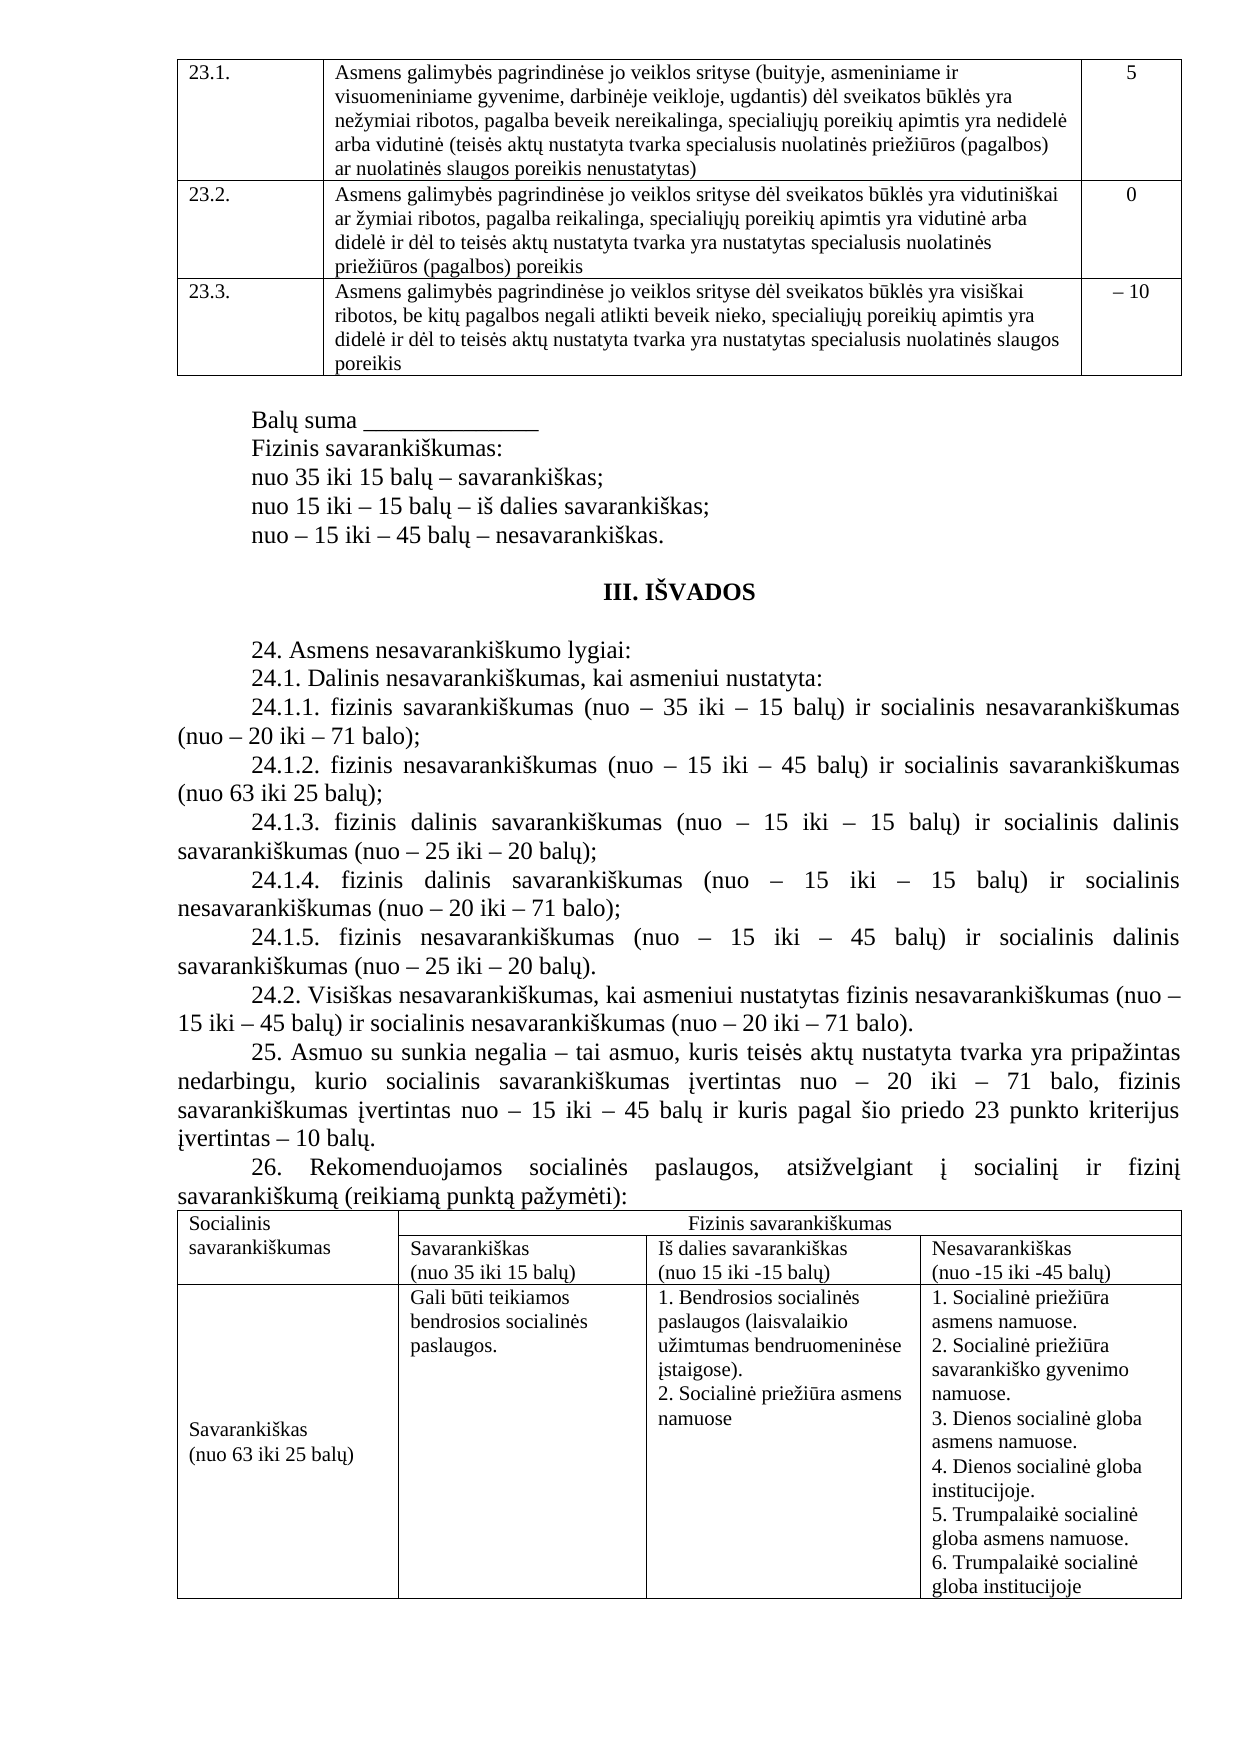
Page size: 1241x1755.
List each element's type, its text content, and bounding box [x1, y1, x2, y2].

text 24.1.1. fizinis savarankiškumas (nuo – 35 iki – 15 balų) ir socialinis nesavarankiškumas (nuo – 20 iki – 71 balo); [177, 692, 1181, 750]
text 24.1.4. fizinis dalinis savarankiškumas (nuo – 15 iki – 15 balų) ir socialinis nesavarankiškumas (nuo – 20 iki – 71 balo); [177, 865, 1181, 922]
table_cell Asmens galimybės pagrindinėse jo veiklos srityse dėl sveikatos būklės yra vidutiniškai ar žymiai ribotos, pagalba reikalinga, specialiųjų poreikių apimtis yra vidutinė arba didelė ir dėl to teisės aktų nustatyta tvarka yra nustatytas specialusis nuolatinės priežiūros (pagalbos) poreikis [324, 181, 1081, 278]
table_cell 23.2. [178, 181, 323, 278]
text 24.1.2. fizinis nesavarankiškumas (nuo – 15 iki – 45 balų) ir socialinis savarankiškumas (nuo 63 iki 25 balų); [177, 750, 1181, 807]
text III. IŠVADOS [177, 577, 1181, 606]
table_cell 23.1. [178, 60, 323, 180]
table_cell Asmens galimybės pagrindinėse jo veiklos srityse dėl sveikatos būklės yra visiškai ribotos, be kitų pagalbos negali atlikti beveik nieko, specialiųjų poreikių apimtis yra didelė ir dėl to teisės aktų nustatyta tvarka yra nustatytas specialusis nuolatinės slaugos poreikis [324, 279, 1081, 375]
text 25. Asmuo su sunkia negalia – tai asmuo, kuris teisės aktų nustatyta tvarka yra pripažintas nedarbingu, kurio socialinis savarankiškumas įvertintas nuo – 20 iki – 71 balo, fizinis savarankiškumas įvertintas nuo – 15 iki – 45 balų ir kuris pagal šio priedo 23 punkto kriterijus įvertintas – 10 balų. [177, 1037, 1181, 1152]
table_cell Nesavarankiškas (nuo -15 iki -45 balų) [921, 1236, 1181, 1284]
table_cell 0 [1082, 181, 1181, 278]
text nuo 35 iki 15 balų – savarankiškas; [177, 462, 1181, 491]
table_cell Savarankiškas (nuo 63 iki 25 balų) [178, 1285, 398, 1598]
text 24.1. Dalinis nesavarankiškumas, kai asmeniui nustatyta: [177, 663, 1181, 692]
table_cell Iš dalies savarankiškas (nuo 15 iki -15 balų) [647, 1236, 920, 1284]
text Balų suma ______________ [177, 405, 1181, 433]
text 24.1.5. fizinis nesavarankiškumas (nuo – 15 iki – 45 balų) ir socialinis dalinis savarankiškumas (nuo – 25 iki – 20 balų). [177, 922, 1181, 980]
table_cell 1. Bendrosios socialinės paslaugos (laisvalaikio užimtumas bendruomeninėse įstaigose). 2. Socialinė priežiūra asmens namuose [647, 1285, 920, 1598]
text 24.2. Visiškas nesavarankiškumas, kai asmeniui nustatytas fizinis nesavarankiškumas (nuo – 15 iki – 45 balų) ir socialinis nesavarankiškumas (nuo – 20 iki – 71 balo). [177, 980, 1181, 1037]
table_cell – 10 [1082, 279, 1181, 375]
table_cell Savarankiškas (nuo 35 iki 15 balų) [399, 1236, 646, 1284]
text nuo – 15 iki – 45 balų – nesavarankiškas. [177, 520, 1181, 548]
text 24.1.3. fizinis dalinis savarankiškumas (nuo – 15 iki – 15 balų) ir socialinis dalinis savarankiškumas (nuo – 25 iki – 20 balų); [177, 807, 1181, 865]
table_cell 1. Socialinė priežiūra asmens namuose. 2. Socialinė priežiūra savarankiško gyvenimo namuose. 3. Dienos socialinė globa asmens namuose. 4. Dienos socialinė globa institucijoje. 5. Trumpalaikė socialinė globa asmens namuose. 6. Trumpalaikė socialinė globa institucijoje [921, 1285, 1181, 1598]
text nuo 15 iki – 15 balų – iš dalies savarankiškas; [177, 491, 1181, 520]
text 24. Asmens nesavarankiškumo lygiai: [177, 635, 1181, 663]
table_cell 5 [1082, 60, 1181, 180]
table_cell Gali būti teikiamos bendrosios socialinės paslaugos. [399, 1285, 646, 1598]
text 26. Rekomenduojamos socialinės paslaugos, atsižvelgiant į socialinį ir fizinį savarankiškumą (reikiamą punktą pažymėti): [177, 1152, 1181, 1210]
text Fizinis savarankiškumas: [177, 433, 1181, 462]
table_cell 23.3. [178, 279, 323, 375]
table_header Fizinis savarankiškumas [399, 1211, 1181, 1235]
table_header Socialinis savarankiškumas [178, 1211, 398, 1284]
table_cell Asmens galimybės pagrindinėse jo veiklos srityse (buityje, asmeniniame ir visuomeniniame gyvenime, darbinėje veikloje, ugdantis) dėl sveikatos būklės yra nežymiai ribotos, pagalba beveik nereikalinga, specialiųjų poreikių apimtis yra nedidelė arba vidutinė (teisės aktų nustatyta tvarka specialusis nuolatinės priežiūros (pagalbos) ar nuolatinės slaugos poreikis nenustatytas) [324, 60, 1081, 180]
